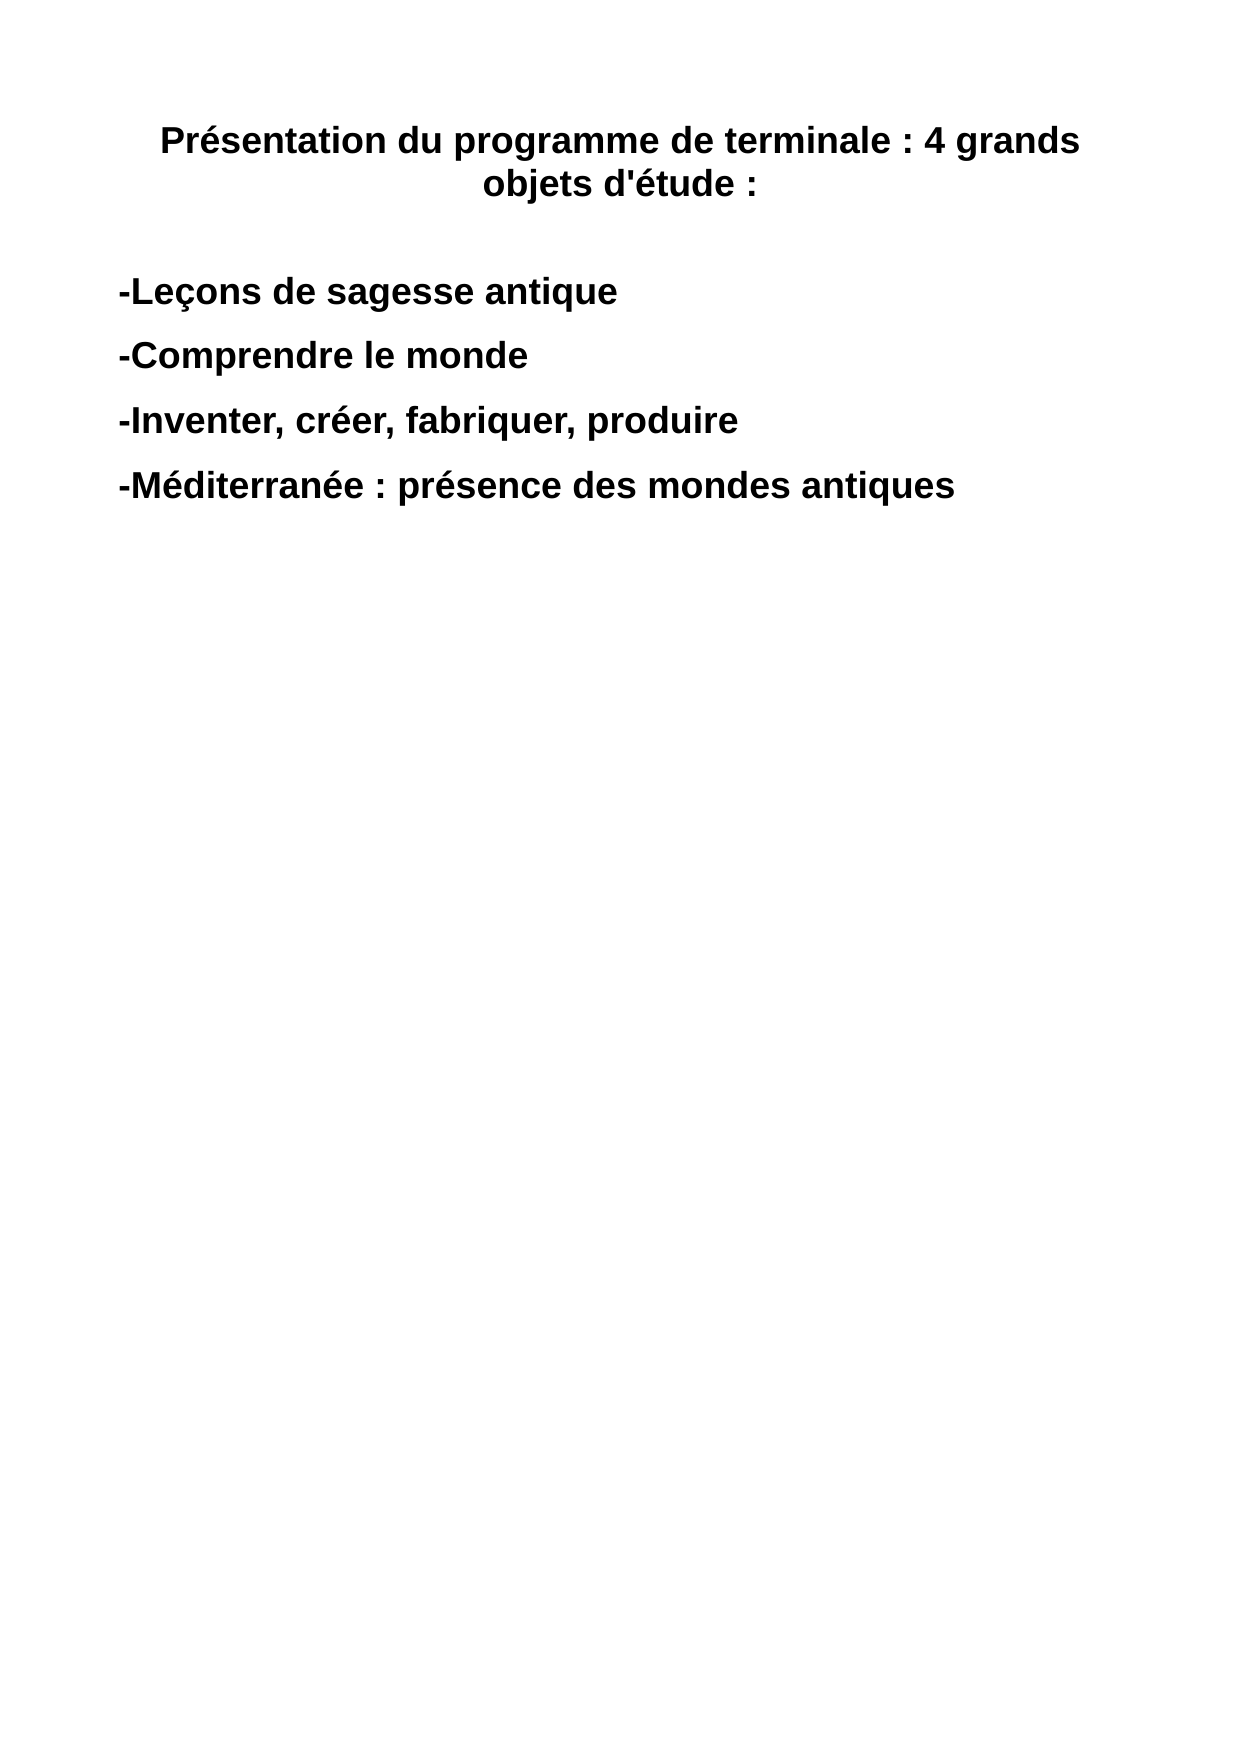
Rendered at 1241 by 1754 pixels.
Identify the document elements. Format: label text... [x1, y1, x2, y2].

text Présentation du programme de terminale : 4 grands objets d'étude : [118, 118, 1122, 204]
text -Méditerranée : présence des mondes antiques [118, 463, 1122, 506]
text -Inventer, créer, fabriquer, produire [118, 398, 1122, 442]
text -Comprendre le monde [118, 334, 1122, 377]
text -Leçons de sagesse antique [118, 269, 1122, 312]
